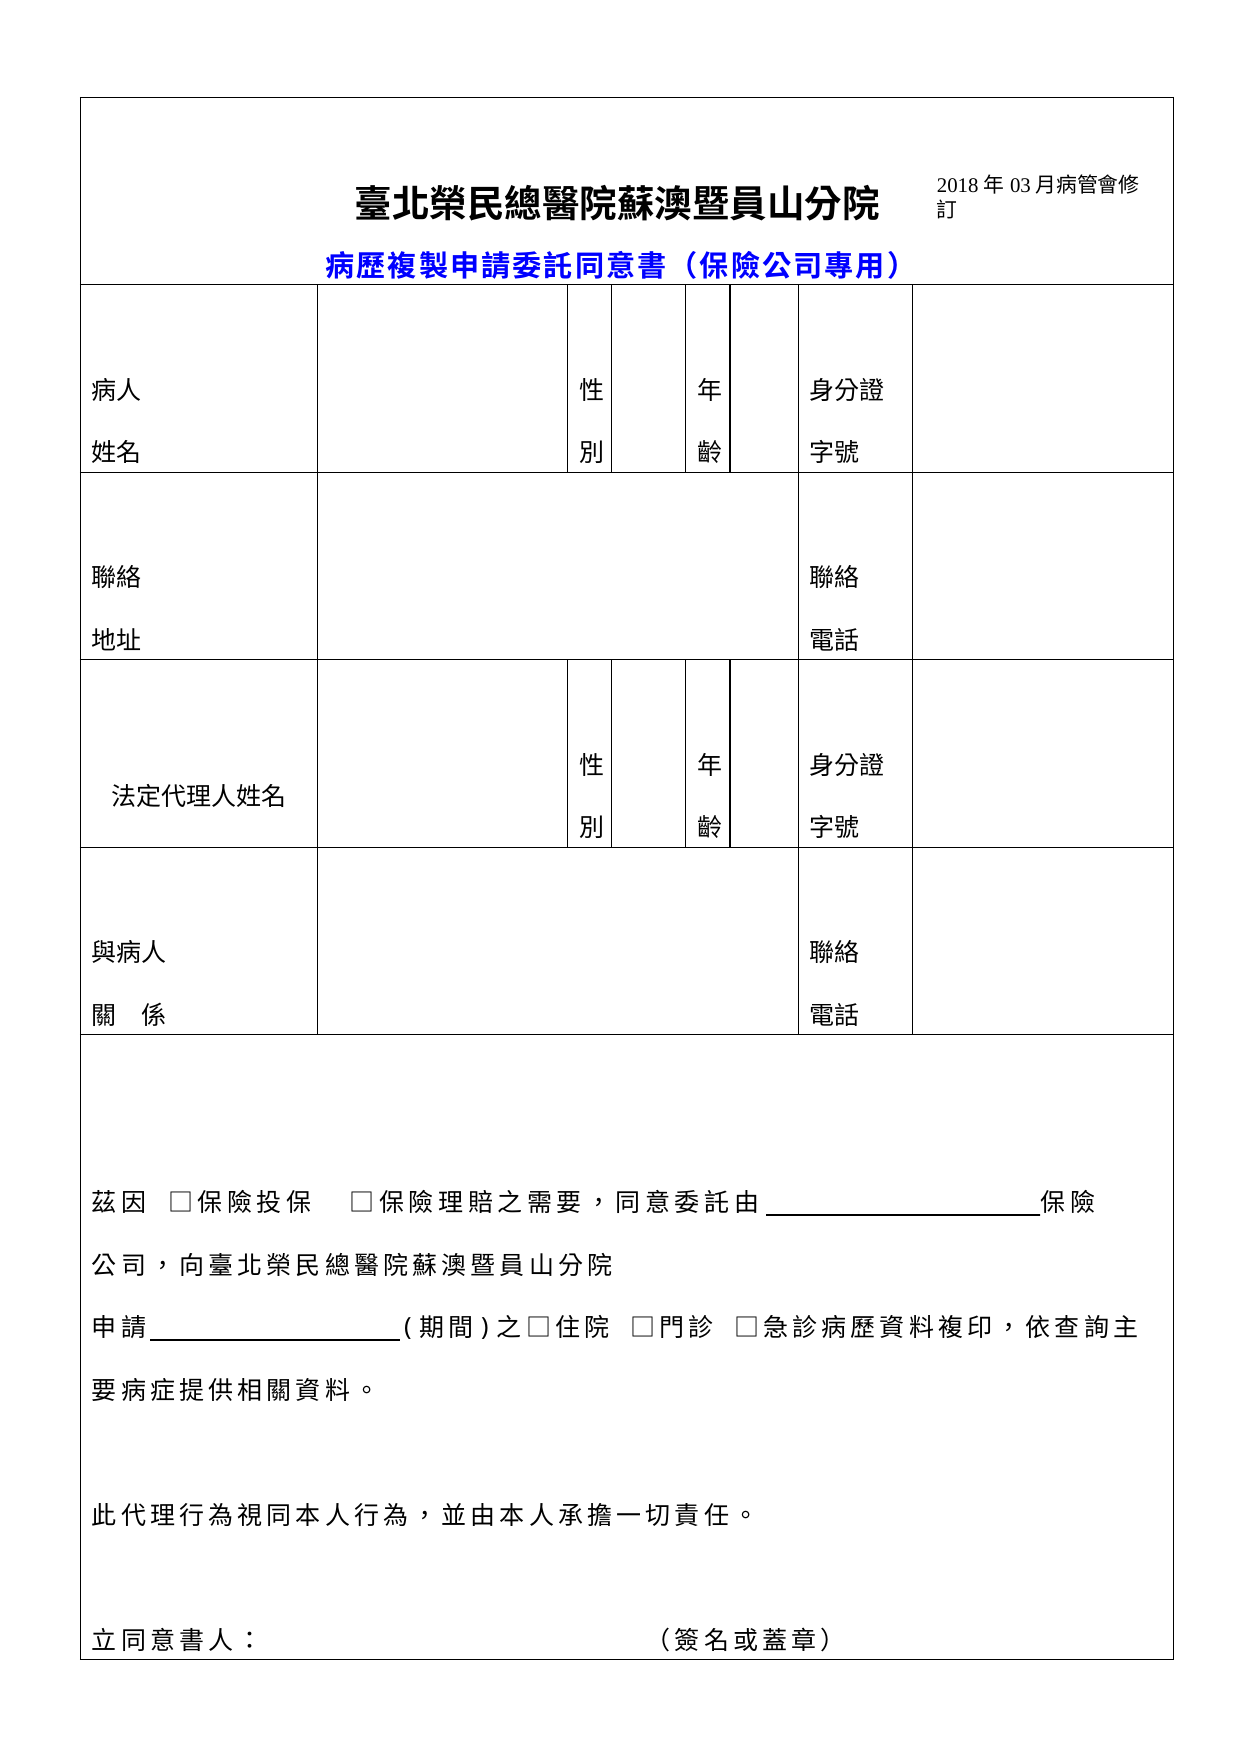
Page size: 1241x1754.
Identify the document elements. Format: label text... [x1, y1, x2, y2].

table_cell 茲因 □保險投保 □保險理賠之需要，同意委託由 保險公司，向臺北榮民總醫院蘇澳暨員山分院 申請 (期間)之□住院 □門診 □急診病歷資料複印，依查詢主要病症提供相關資料。 此代理行為視同本人行為，並由本人承擔一切責任。 立同意書人： （簽名或蓋章） [81, 1035, 1173, 1659]
table_cell 性 別 [568, 660, 611, 847]
table_cell [731, 285, 798, 472]
table_cell [913, 660, 1173, 847]
table_cell 性 別 [568, 285, 611, 472]
table_cell 法定代理人姓名 [81, 660, 317, 847]
table_cell [318, 660, 567, 847]
table_cell 與病人 關 係 [81, 848, 317, 1034]
table_cell 聯絡 地址 [81, 473, 317, 659]
table_header 臺北榮民總醫院蘇澳暨員山分院 病歷複製申請委託同意書（保險公司專用） [81, 98, 1173, 284]
table_cell 聯絡 電話 [799, 473, 912, 659]
table_cell [612, 660, 685, 847]
table_cell [318, 848, 798, 1034]
table_cell [913, 848, 1173, 1034]
table_cell [731, 660, 798, 847]
table_cell 年 齡 [686, 660, 729, 847]
table_cell [612, 285, 685, 472]
table_cell 病人 姓名 [81, 285, 317, 472]
table_cell 身分證 字號 [799, 285, 912, 472]
table_cell [318, 473, 798, 659]
table_cell [913, 285, 1173, 472]
table_cell 身分證 字號 [799, 660, 912, 847]
table_cell [318, 285, 567, 472]
table_cell [913, 473, 1173, 659]
table_cell 聯絡 電話 [799, 848, 912, 1034]
table_cell 年 齡 [686, 285, 729, 472]
